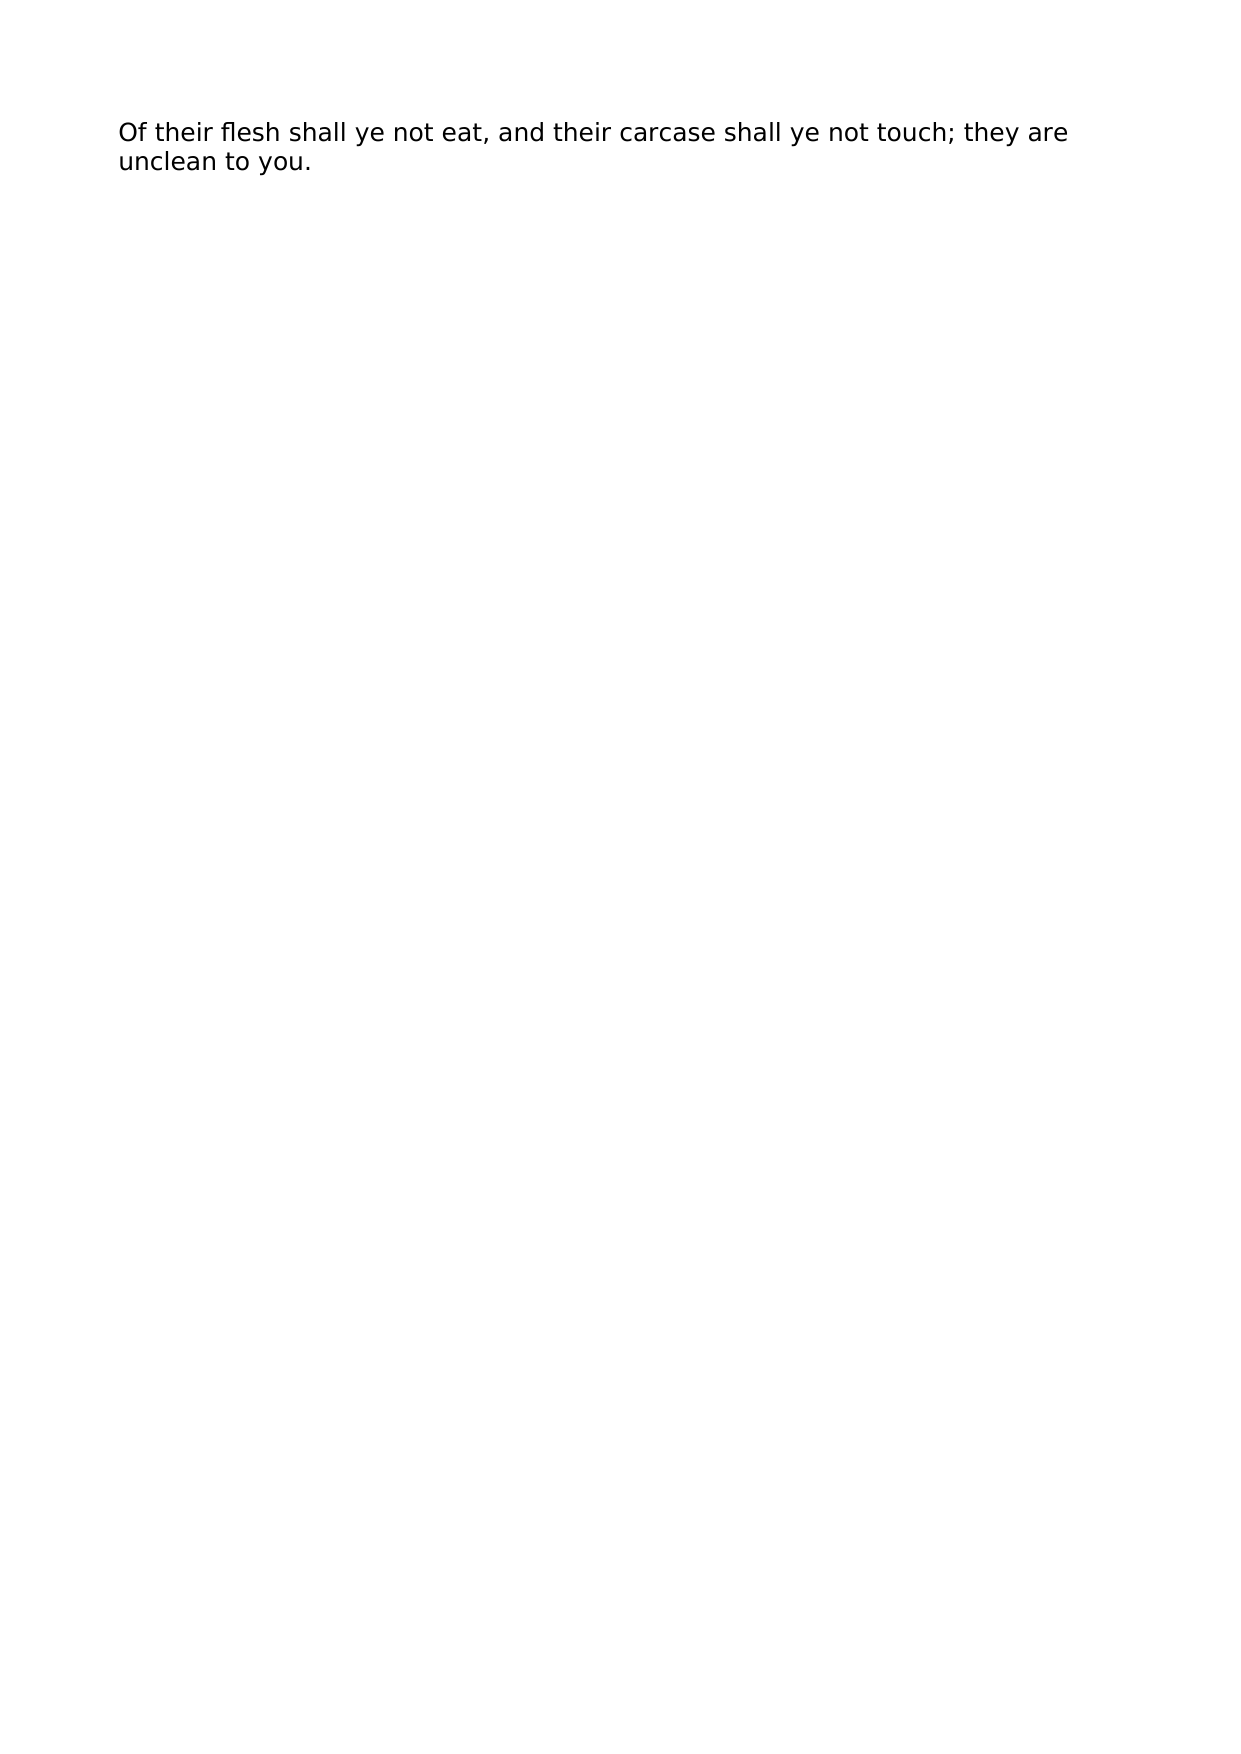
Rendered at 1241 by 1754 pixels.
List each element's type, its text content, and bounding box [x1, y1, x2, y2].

text Of their flesh shall ye not eat, and their carcase shall ye not touch; they are unclean to you. [118, 118, 1122, 176]
